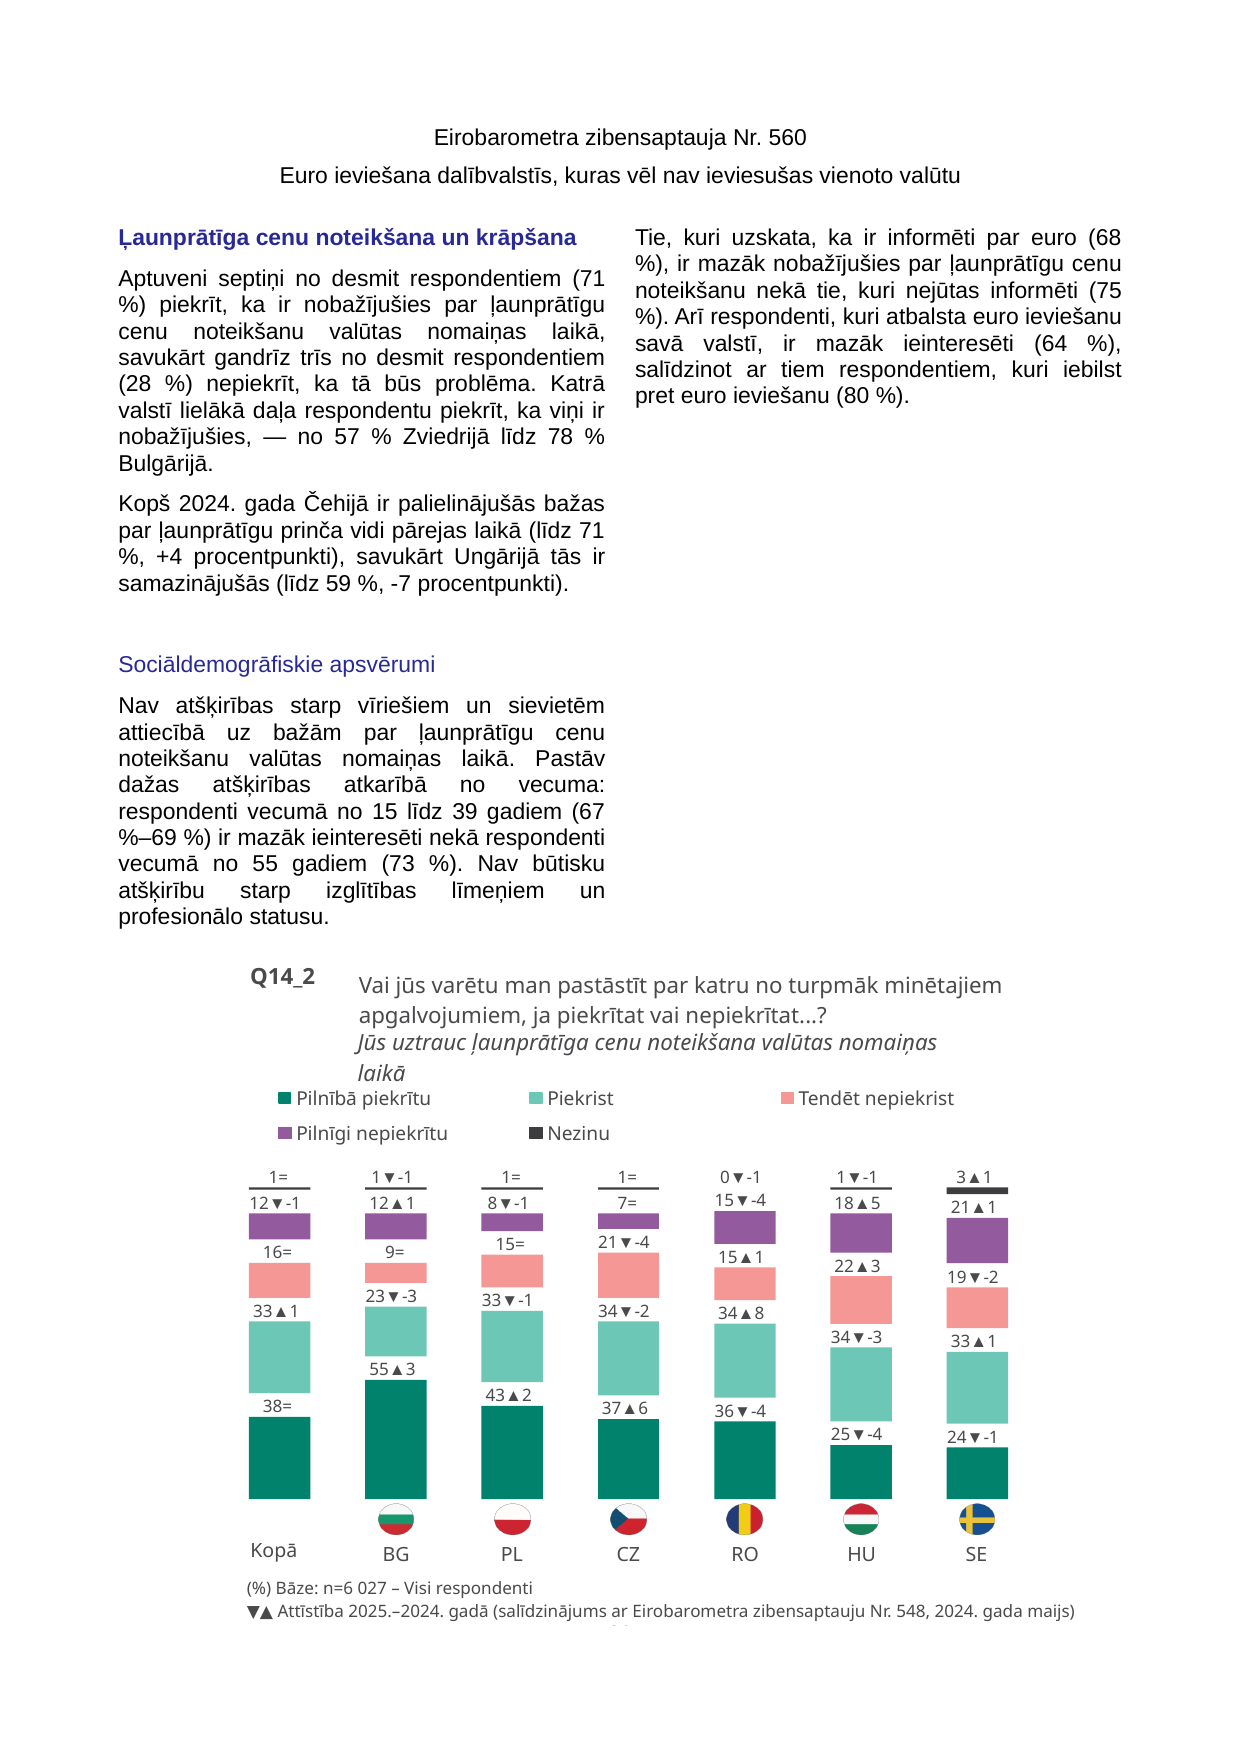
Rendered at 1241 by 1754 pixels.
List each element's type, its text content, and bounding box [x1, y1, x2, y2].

picture [378, 1503, 414, 1535]
text Kopš 2024. gada Čehijā ir palielinājušās bažas par ļaunprātīgu prinča vidi pārejas laikā (līdz 71 %, +4 procentpunkti), savukārt Ungārijā tās ir samazinājušās (līdz 59 %, -7 procentpunkti). [118, 490, 605, 596]
picture [959, 1503, 995, 1535]
picture [726, 1503, 763, 1535]
text Sociāldemogrāfiskie apsvērumi [118, 651, 605, 678]
picture [610, 1503, 647, 1535]
text Ļaunprātīga cenu noteikšana un krāpšana [118, 224, 605, 250]
text Aptuveni septiņi no desmit respondentiem (71 %) piekrīt, ka ir nobažījušies par ļaunprātīgu cenu noteikšanu valūtas nomaiņas laikā, savukārt gandrīz trīs no desmit respondentiem (28 %) nepiekrīt, ka tā būs problēma. Katrā valstī lielākā daļa respondentu piekrīt, ka viņi ir nobažījušies, — no 57 % Zviedrijā līdz 78 % Bulgārijā. [118, 265, 605, 476]
picture [843, 1503, 879, 1535]
text Nav atšķirības starp vīriešiem un sievietēm attiecībā uz bažām par ļaunprātīgu cenu noteikšanu valūtas nomaiņas laikā. Pastāv dažas atšķirības atkarībā no vecuma: respondenti vecumā no 15 līdz 39 gadiem (67 %–69 %) ir mazāk ieinteresēti nekā respondenti vecumā no 55 gadiem (73 %). Nav būtisku atšķirību starp izglītības līmeņiem un profesionālo statusu. [118, 692, 605, 929]
picture [494, 1503, 531, 1535]
text Tie, kuri uzskata, ka ir informēti par euro (68 %), ir mazāk nobažījušies par ļaunprātīgu cenu noteikšanu nekā tie, kuri nejūtas informēti (75 %). Arī respondenti, kuri atbalsta euro ieviešanu savā valstī, ir mazāk ieinteresēti (64 %), salīdzinot ar tiem respondentiem, kuri iebilst pret euro ieviešanu (80 %). [635, 224, 1122, 408]
